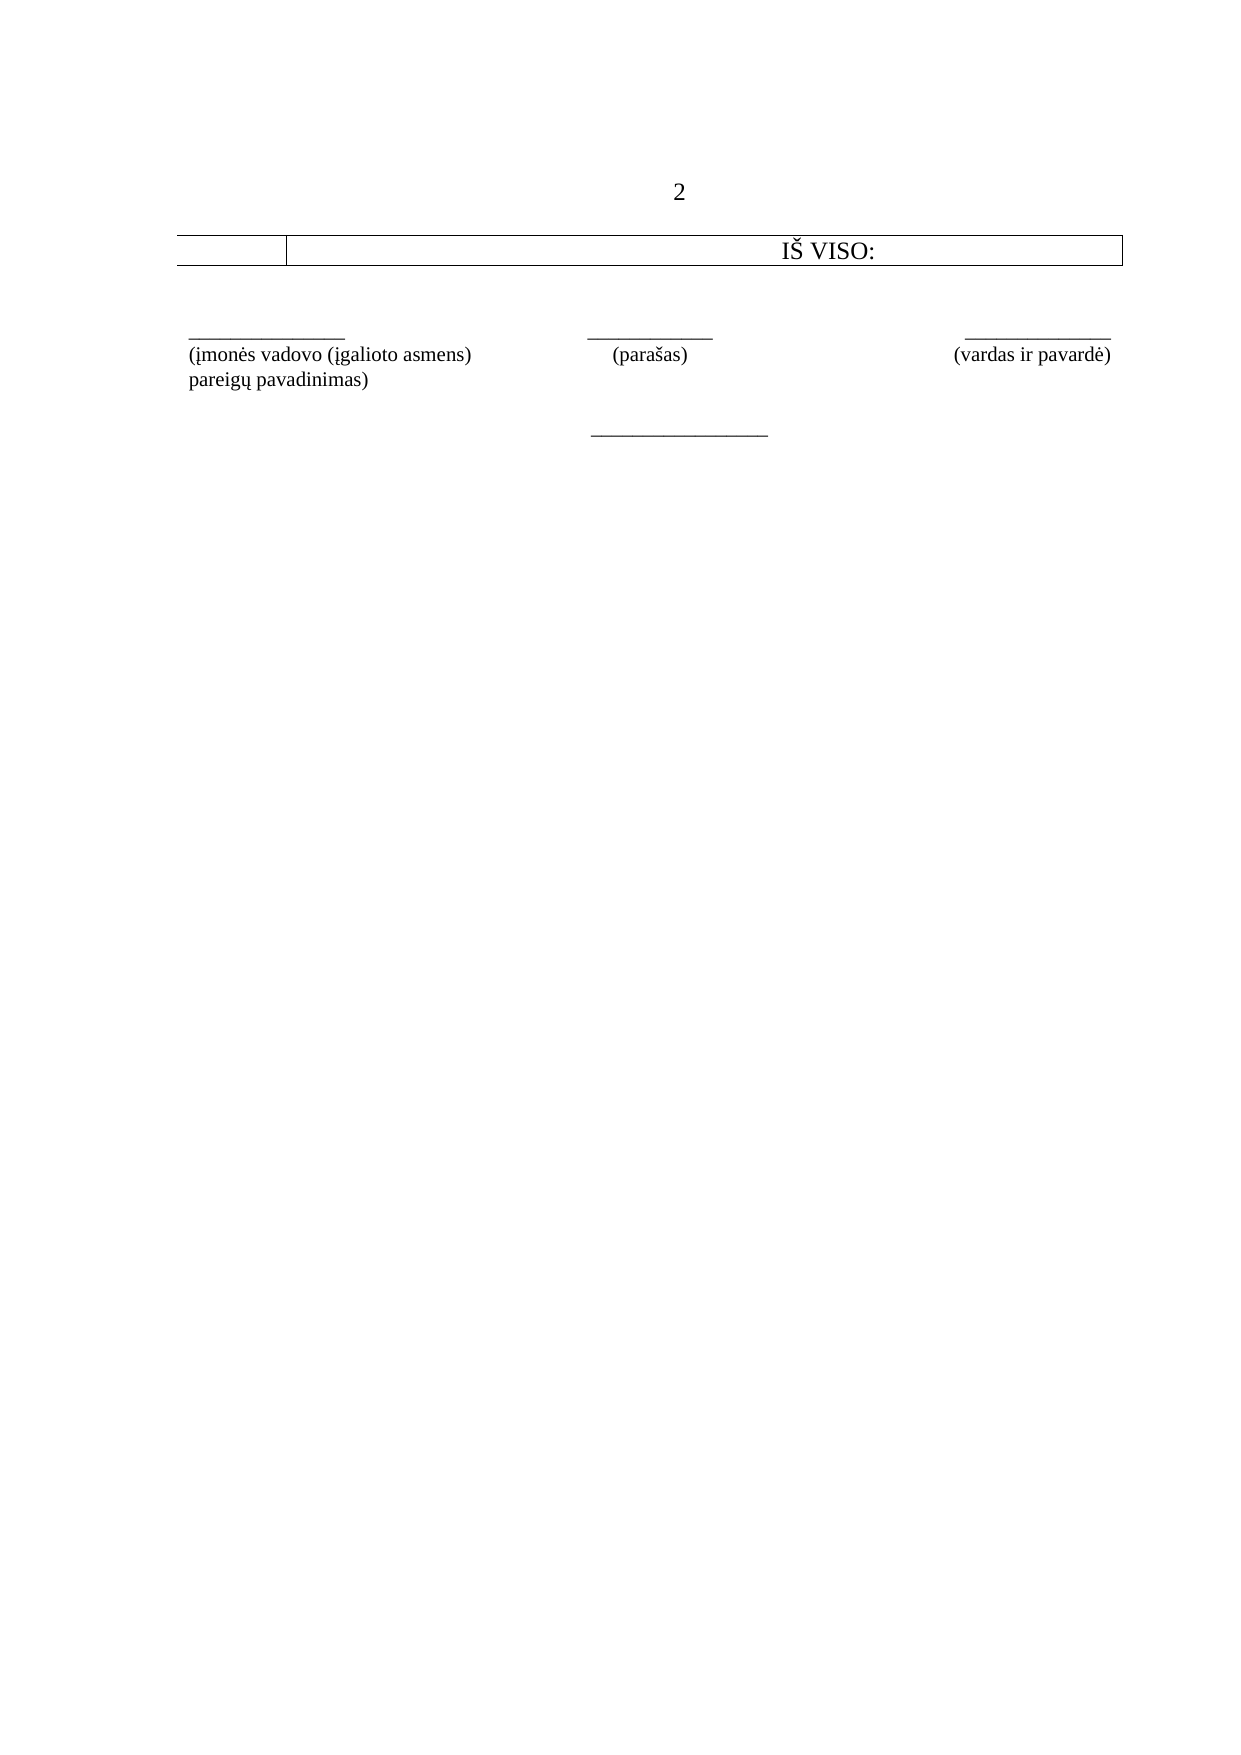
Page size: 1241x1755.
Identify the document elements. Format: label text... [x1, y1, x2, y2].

table_cell [177, 236, 230, 264]
table_header ______________ (vardas ir pavardė) [807, 318, 1122, 391]
table_cell [287, 236, 331, 264]
table_cell [230, 236, 286, 264]
table_header _______________ (įmonės vadovo (įgalioto asmens) pareigų pavadinimas) [177, 318, 493, 391]
table_header ____________ (parašas) [493, 318, 807, 391]
table_cell [886, 236, 1122, 264]
text _________________ [177, 414, 1181, 439]
table_cell IŠ VISO: [331, 236, 886, 264]
